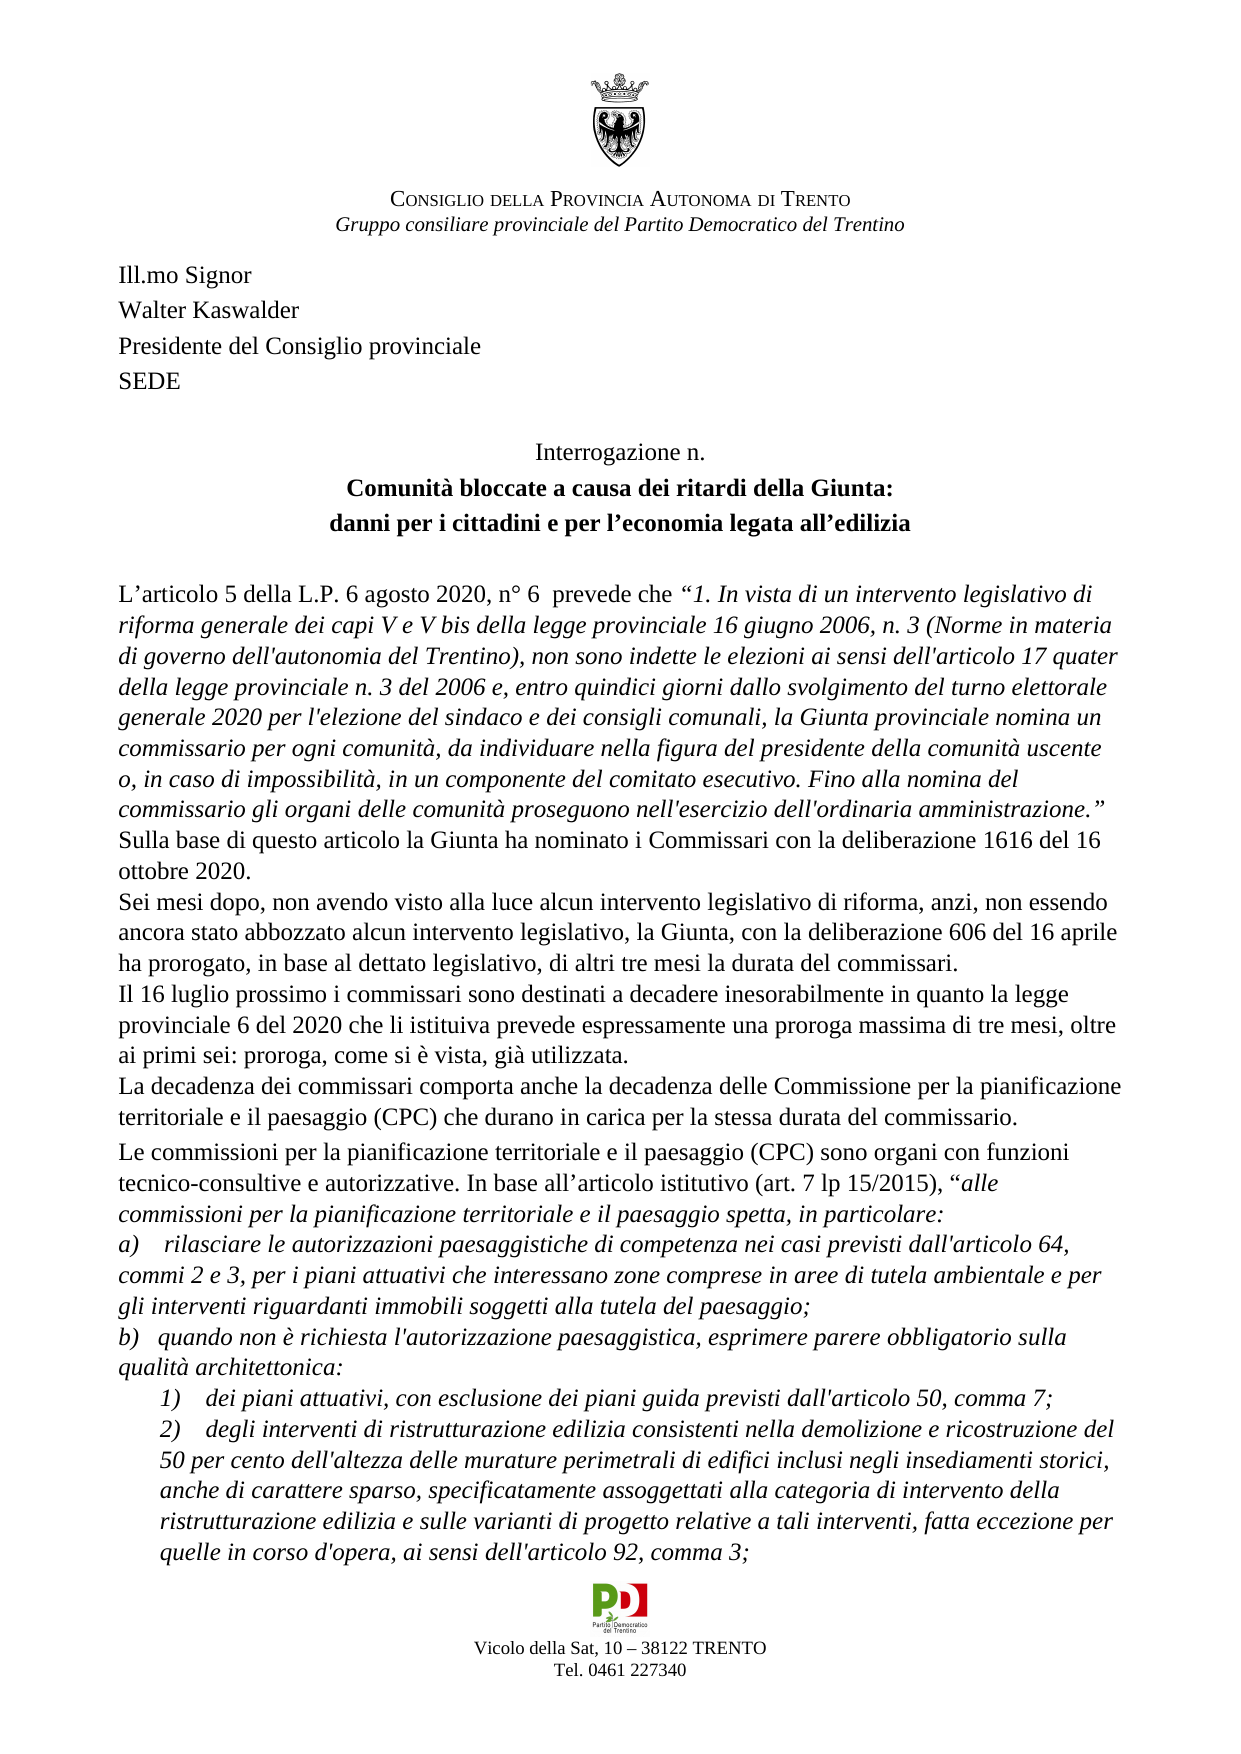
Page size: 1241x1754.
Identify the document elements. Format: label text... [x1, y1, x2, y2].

text Interrogazione n. [118, 437, 1122, 466]
text b) quando non è richiesta l'autorizzazione paesaggistica, esprimere parere obbligatorio sulla qualità architettonica: [118, 1322, 1122, 1381]
text La decadenza dei commissari comporta anche la decadenza delle Commissione per la pianificazione territoriale e il paesaggio (CPC) che durano in carica per la stessa durata del commissario. [118, 1071, 1122, 1131]
text Walter Kaswalder [118, 295, 1122, 324]
text Sei mesi dopo, non avendo visto alla luce alcun intervento legislativo di riforma, anzi, non essendo ancora stato abbozzato alcun intervento legislativo, la Giunta, con la deliberazione 606 del 16 aprile ha prorogato, in base al dettato legislativo, di altri tre mesi la durata del commissari. [118, 887, 1122, 977]
text Il 16 luglio prossimo i commissari sono destinati a decadere inesorabilmente in quanto la legge provinciale 6 del 2020 che li istituiva prevede espressamente una proroga massima di tre mesi, oltre ai primi sei: proroga, come si è vista, già utilizzata. [118, 979, 1122, 1069]
text 1) dei piani attuativi, con esclusione dei piani guida previsti dall'articolo 50, comma 7; [159, 1383, 1122, 1412]
text danni per i cittadini e per l’economia legata all’edilizia [118, 508, 1122, 537]
text 2) degli interventi di ristrutturazione edilizia consistenti nella demolizione e ricostruzione del 50 per cento dell'altezza delle murature perimetrali di edifici inclusi negli insediamenti storici, anche di carattere sparso, specificatamente assoggettati alla categoria di intervento della ristrutturazione edilizia e sulle varianti di progetto relative a tali interventi, fatta eccezione per quelle in corso d'opera, ai sensi dell'articolo 92, comma 3; [159, 1414, 1122, 1566]
text Ill.mo Signor [118, 260, 1122, 288]
text Comunità bloccate a causa dei ritardi della Giunta: [118, 473, 1122, 502]
picture [590, 1581, 650, 1637]
text a) rilasciare le autorizzazioni paesaggistiche di competenza nei casi previsti dall'articolo 64, commi 2 e 3, per i piani attuativi che interessano zone comprese in aree di tutela ambientale e per gli interventi riguardanti immobili soggetti alla tutela del paesaggio; [118, 1229, 1122, 1320]
text Presidente del Consiglio provinciale [118, 331, 1122, 359]
text SEDE [118, 366, 1122, 395]
text Le commissioni per la pianificazione territoriale e il paesaggio (CPC) sono organi con funzioni tecnico-consultive e autorizzative. In base all’articolo istitutivo (art. 7 lp 15/2015), “alle commissioni per la pianificazione territoriale e il paesaggio spetta, in particolare: [118, 1137, 1122, 1228]
text L’articolo 5 della L.P. 6 agosto 2020, n° 6 prevede che “1. In vista di un intervento legislativo di riforma generale dei capi V e V bis della legge provinciale 16 giugno 2006, n. 3 (Norme in materia di governo dell'autonomia del Trentino), non sono indette le elezioni ai sensi dell'articolo 17 quater della legge provinciale n. 3 del 2006 e, entro quindici giorni dallo svolgimento del turno elettorale generale 2020 per l'elezione del sindaco e dei consigli comunali, la Giunta provinciale nomina un commissario per ogni comunità, da individuare nella figura del presidente della comunità uscente o, in caso di impossibilità, in un componente del comitato esecutivo. Fino alla nomina del commissario gli organi delle comunità proseguono nell'esercizio dell'ordinaria amministrazione.” [118, 579, 1122, 823]
text Sulla base di questo articolo la Giunta ha nominato i Commissari con la deliberazione 1616 del 16 ottobre 2020. [118, 825, 1122, 885]
picture [590, 73, 650, 167]
